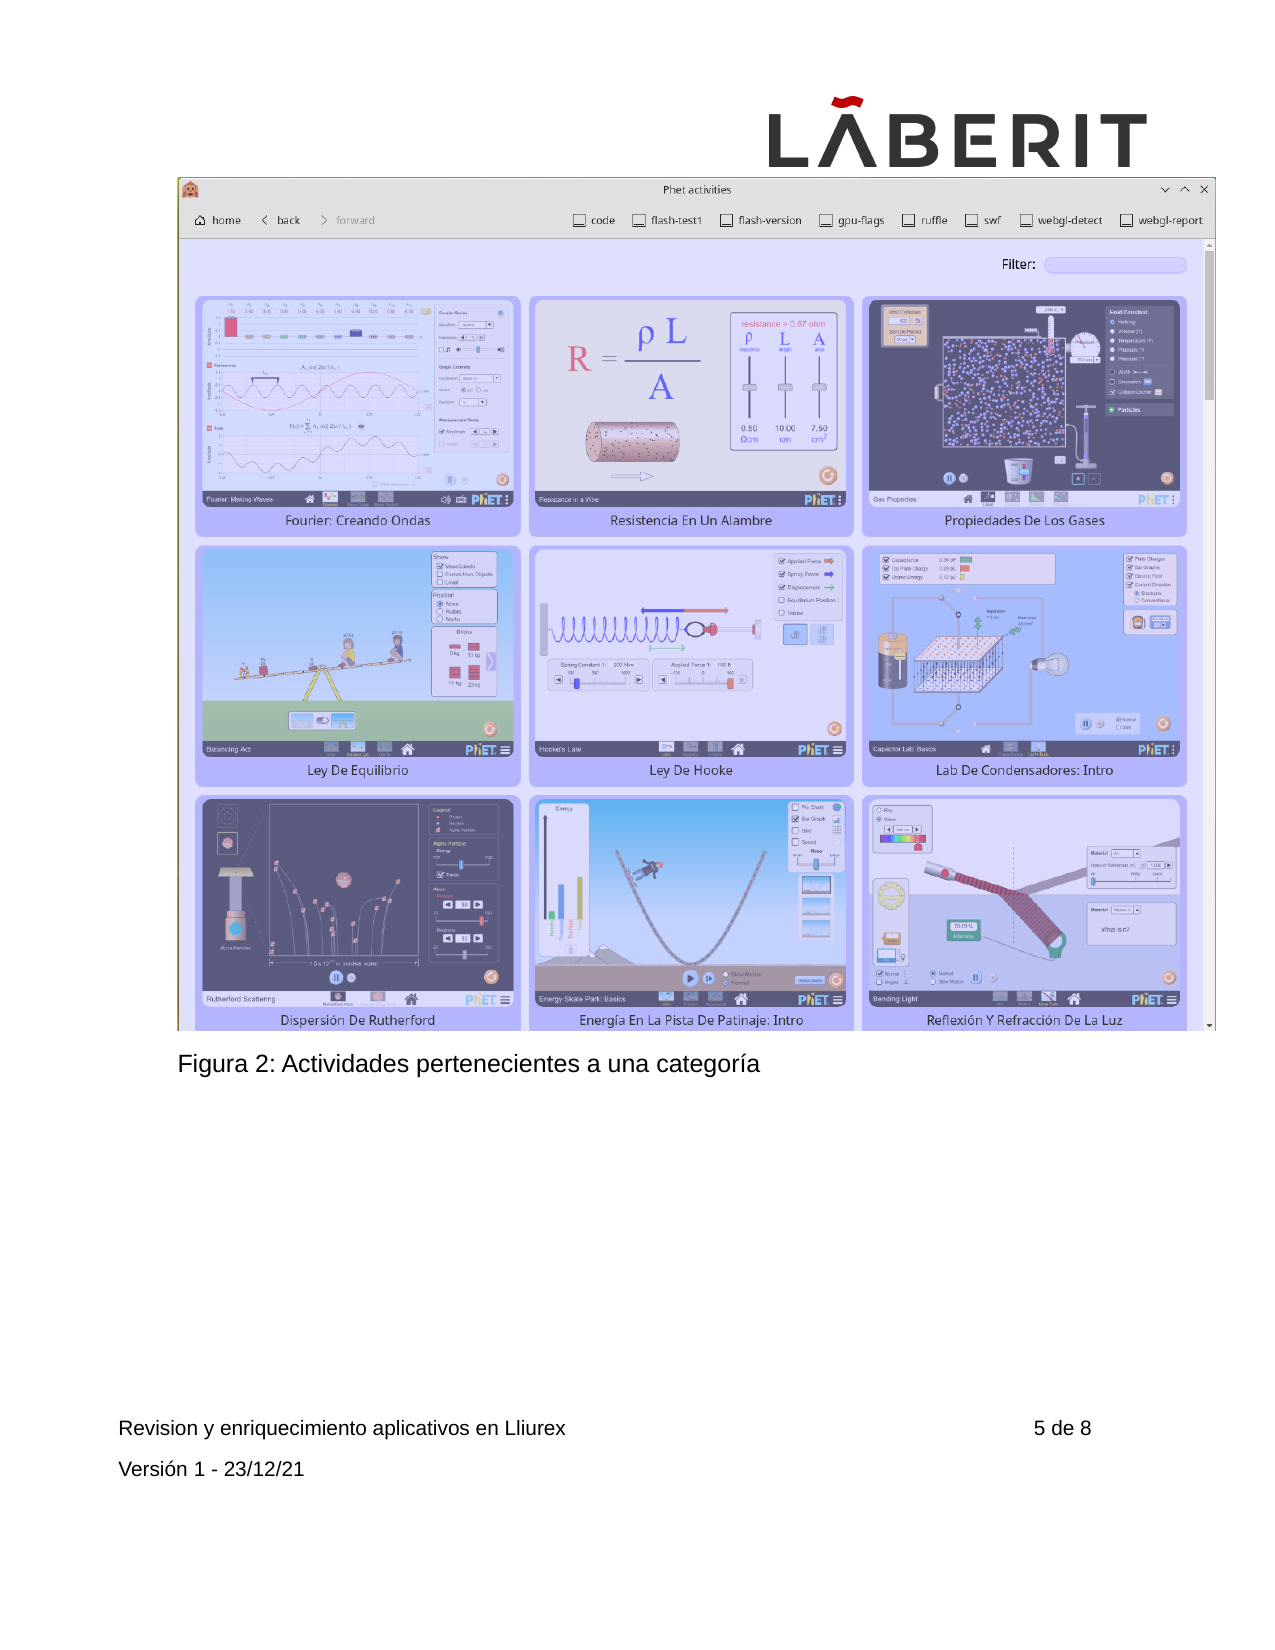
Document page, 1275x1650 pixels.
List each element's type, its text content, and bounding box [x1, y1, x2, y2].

picture [769, 96, 1147, 167]
text Figura 2: Actividades pertenecientes a una categoría [118, 1049, 1157, 1078]
picture [177, 177, 1216, 1031]
